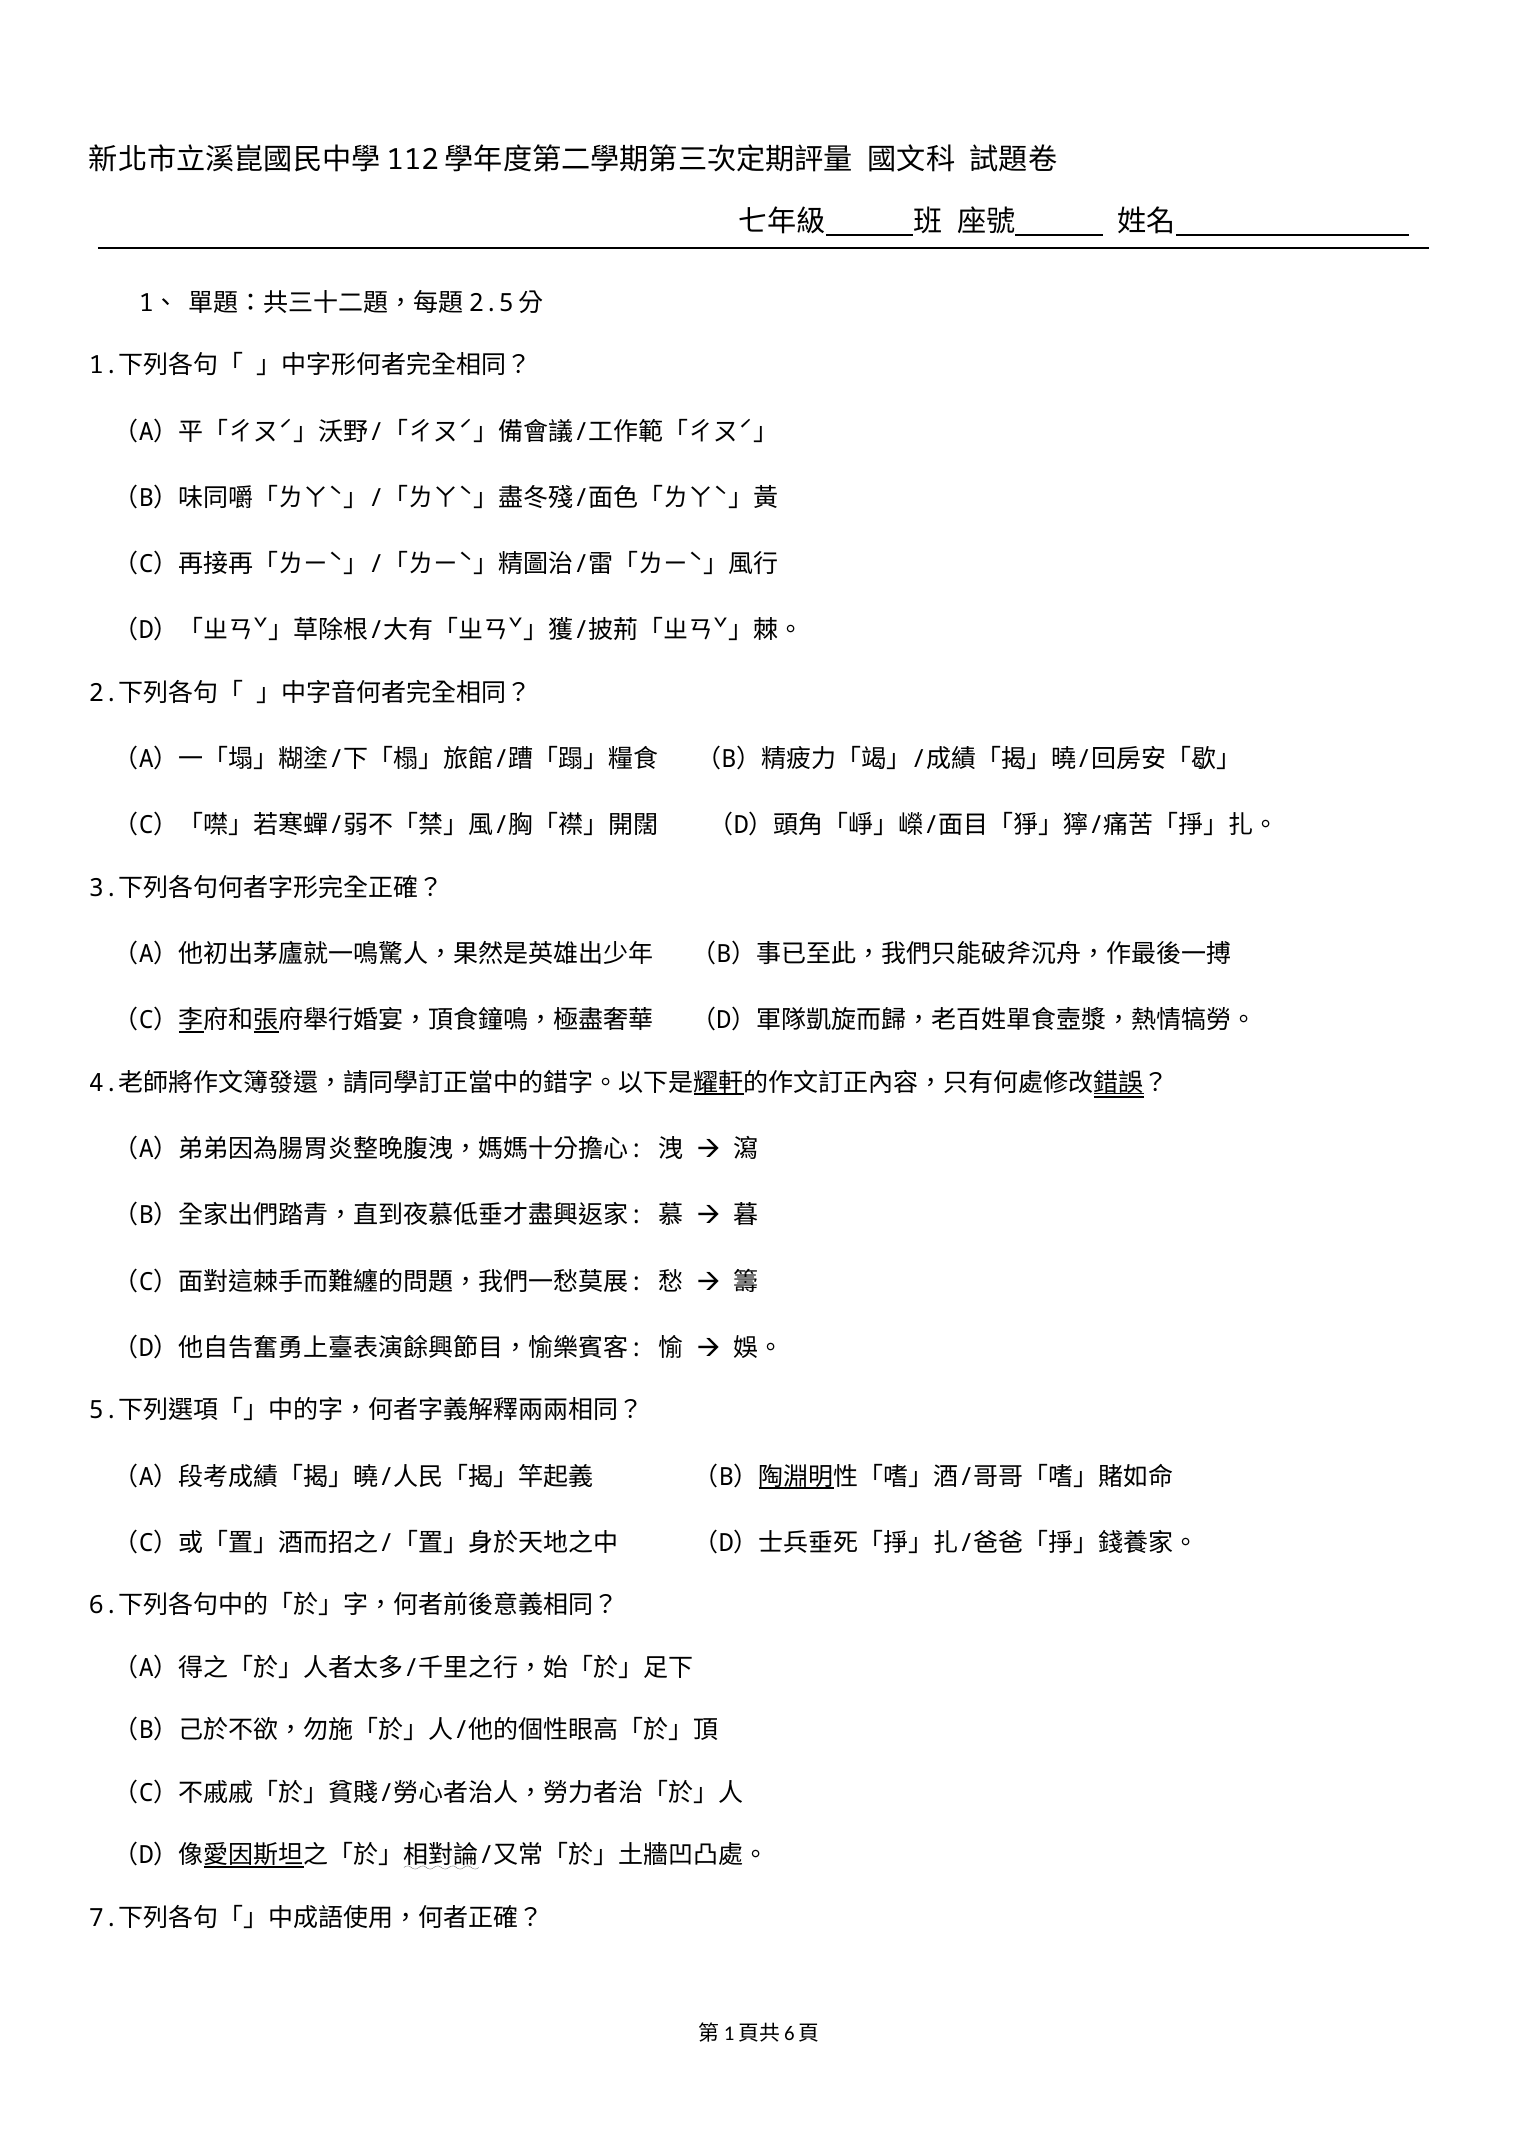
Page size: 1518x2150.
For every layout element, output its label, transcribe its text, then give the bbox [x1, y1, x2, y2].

text 3.下列各句何者字形完全正確？ [89, 844, 1429, 906]
text （C）面對這棘手而難纏的問題，我們一愁莫展: 愁  籌 [89, 1237, 1429, 1300]
text （B）味同嚼「ㄌㄚˋ」/「ㄌㄚˋ」盡冬殘/面色「ㄌㄚˋ」黃 [89, 454, 1429, 516]
text （A）他初出茅廬就一鳴驚人，果然是英雄出少年 （B）事已至此，我們只能破斧沉舟，作最後一搏 [89, 910, 1429, 972]
text 2.下列各句「 」中字音何者完全相同？ [89, 649, 1429, 711]
text （A）段考成績「揭」曉/人民「揭」竿起義 （B）陶淵明性「嗜」酒/哥哥「嗜」賭如命 [89, 1432, 1429, 1495]
text （D）「ㄓㄢˇ」草除根/大有「ㄓㄢˇ」獲/披荊「ㄓㄢˇ」棘。 [89, 586, 1429, 649]
text （C）再接再「ㄌㄧˋ」/「ㄌㄧˋ」精圖治/雷「ㄌㄧˋ」風行 [89, 520, 1429, 582]
text （D）他自告奮勇上臺表演餘興節目，愉樂賓客: 愉  娛。 [89, 1304, 1429, 1366]
list 單題：共三十二題，每題2.5分 [139, 259, 1429, 321]
text 4.老師將作文簿發還，請同學訂正當中的錯字。以下是耀軒的作文訂正內容，只有何處修改錯誤？ [89, 1039, 1429, 1101]
text 新北市立溪崑國民中學112學年度第二學期第三次定期評量 國文科 試題卷 [89, 115, 1429, 177]
text （A）得之「於」人者太多/千里之行，始「於」足下 [89, 1624, 1429, 1686]
text 1.下列各句「 」中字形何者完全相同？ [89, 321, 1429, 384]
text （A）平「ㄔㄡˊ」沃野/「ㄔㄡˊ」備會議/工作範「ㄔㄡˊ」 [89, 387, 1429, 450]
text 6.下列各句中的「於」字，何者前後意義相同？ [89, 1561, 1429, 1624]
text （C）「噤」若寒蟬/弱不「禁」風/胸「襟」開闊 （D）頭角「崢」嶸/面目「猙」獰/痛苦「掙」扎。 [89, 781, 1429, 844]
text （C）李府和張府舉行婚宴，頂食鐘鳴，極盡奢華 （D）軍隊凱旋而歸，老百姓單食壼漿，熱情犒勞。 [89, 976, 1429, 1039]
text 7.下列各句「」中成語使用，何者正確？ [89, 1874, 1429, 1936]
text （C）不戚戚「於」貧賤/勞心者治人，勞力者治「於」人 [89, 1749, 1429, 1811]
text （C）或「置」酒而招之/「置」身於天地之中 （D）士兵垂死「掙」扎/爸爸「掙」錢養家。 [89, 1499, 1429, 1561]
text （A）弟弟因為腸胃炎整晚腹洩，媽媽十分擔心: 洩  瀉 [89, 1105, 1429, 1167]
text （D）像愛因斯坦之「於」相對論/又常「於」土牆凹凸處。 [89, 1811, 1429, 1874]
text （B）全家出們踏青，直到夜慕低垂才盡興返家: 慕  暮 [89, 1171, 1429, 1234]
text 七年級 班 座號 姓名 [738, 177, 1429, 240]
text （B）己於不欲，勿施「於」人/他的個性眼高「於」頂 [89, 1686, 1429, 1749]
text （A）一「塌」糊塗/下「榻」旅館/蹧「蹋」糧食 （B）精疲力「竭」/成績「揭」曉/回房安「歇」 [89, 715, 1429, 777]
text 5.下列選項「」中的字，何者字義解釋兩兩相同？ [89, 1366, 1429, 1429]
